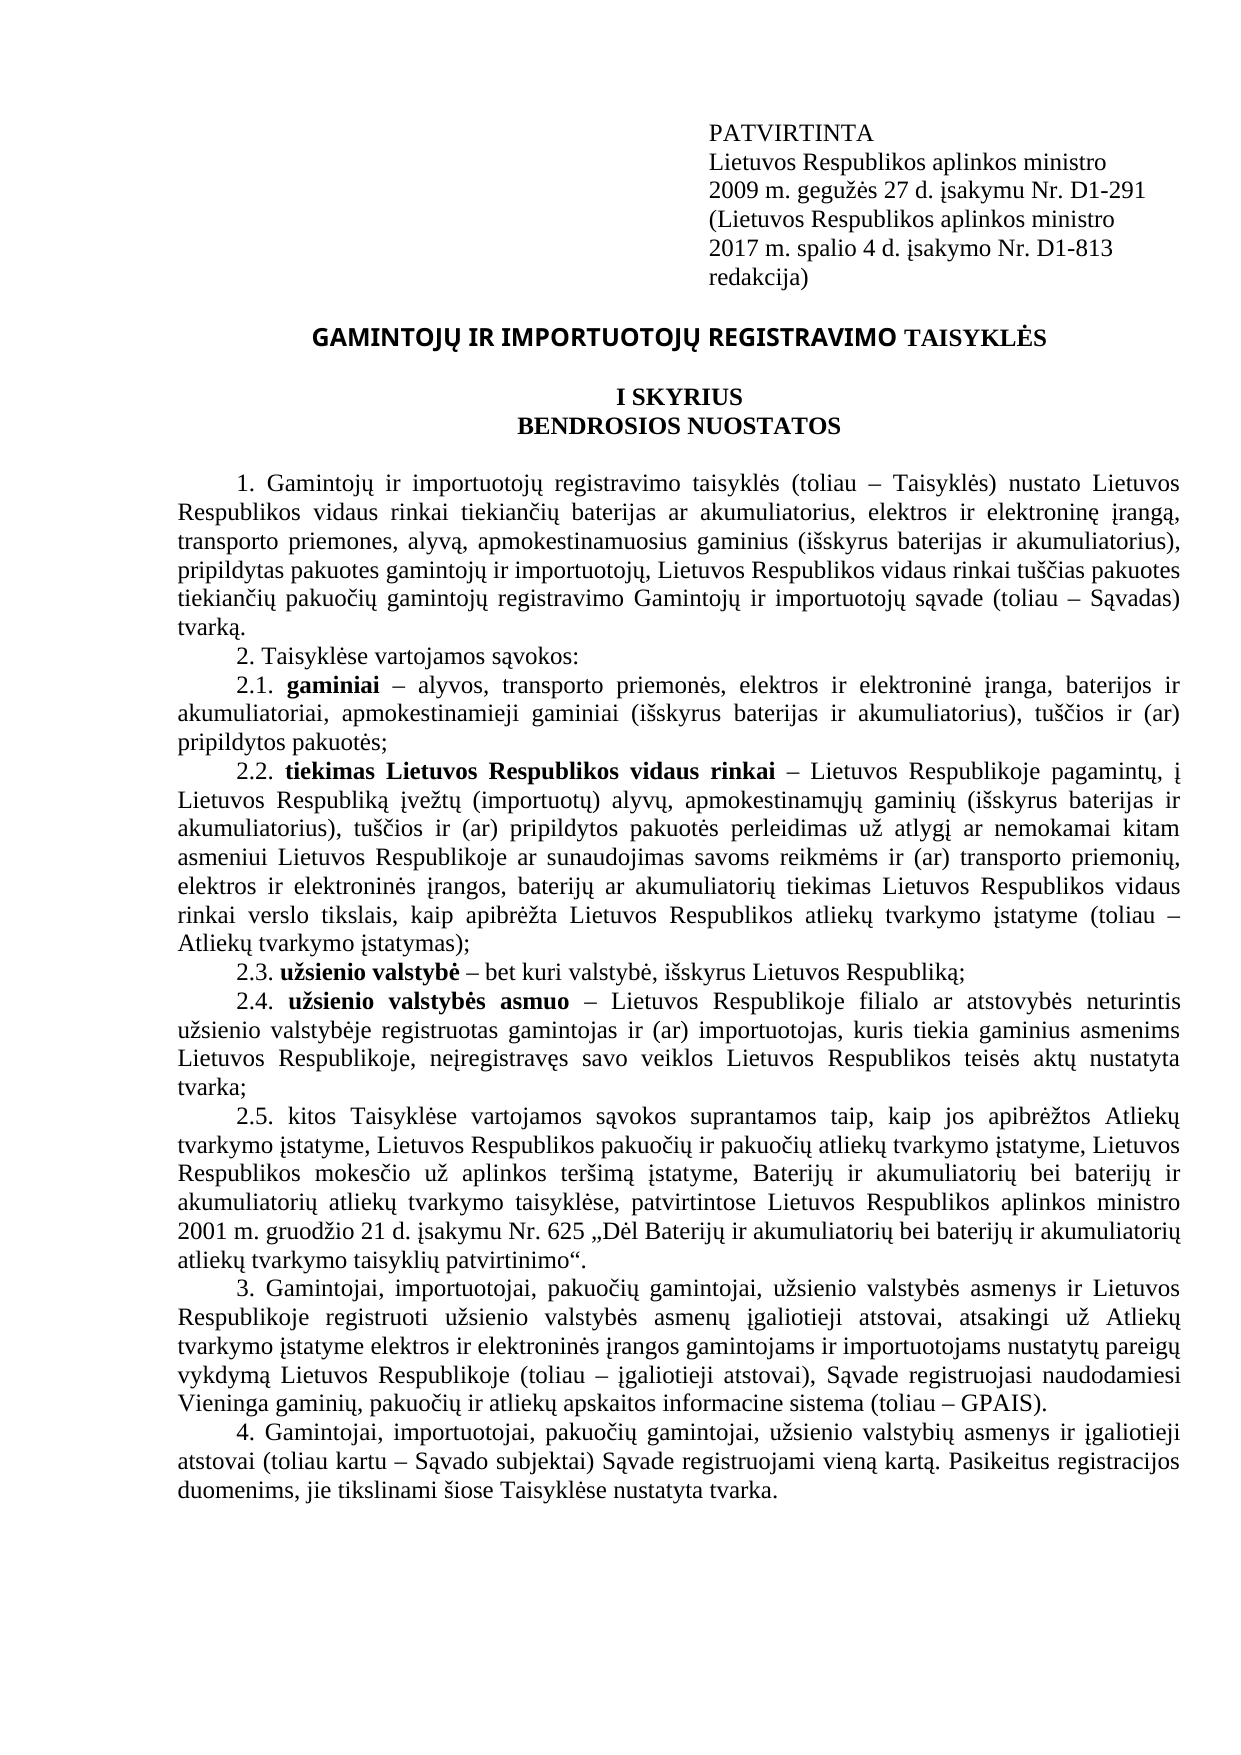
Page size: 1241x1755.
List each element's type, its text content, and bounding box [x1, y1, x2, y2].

text I SKYRIUS [177, 382, 1181, 411]
text Lietuvos Respublikos aplinkos ministro 2009 m. gegužės 27 d. įsakymu Nr. D1-291 [709, 147, 1181, 204]
text BENDROSIOS NUOSTATOS [177, 411, 1181, 440]
text redakcija) [709, 262, 1181, 291]
text 2.2. tiekimas Lietuvos Respublikos vidaus rinkai – Lietuvos Respublikoje pagamintų, į Lietuvos Respubliką įvežtų (importuotų) alyvų, apmokestinamųjų gaminių (išskyrus baterijas ir akumuliatorius), tuščios ir (ar) pripildytos pakuotės perleidimas už atlygį ar nemokamai kitam asmeniui Lietuvos Respublikoje ar sunaudojimas savoms reikmėms ir (ar) transporto priemonių, elektros ir elektroninės įrangos, baterijų ar akumuliatorių tiekimas Lietuvos Respublikos vidaus rinkai verslo tikslais, kaip apibrėžta Lietuvos Respublikos atliekų tvarkymo įstatyme (toliau – Atliekų tvarkymo įstatymas); [177, 756, 1181, 957]
text Gamintojų ir importuotojų registravimo TAISYKLĖS [177, 319, 1181, 353]
text 4. Gamintojai, importuotojai, pakuočių gamintojai, užsienio valstybių asmenys ir įgaliotieji atstovai (toliau kartu – Sąvado subjektai) Sąvade registruojami vieną kartą. Pasikeitus registracijos duomenims, jie tikslinami šiose Taisyklėse nustatyta tvarka. [177, 1417, 1181, 1503]
text 3. Gamintojai, importuotojai, pakuočių gamintojai, užsienio valstybės asmenys ir Lietuvos Respublikoje registruoti užsienio valstybės asmenų įgaliotieji atstovai, atsakingi už Atliekų tvarkymo įstatyme elektros ir elektroninės įrangos gamintojams ir importuotojams nustatytų pareigų vykdymą Lietuvos Respublikoje (toliau – įgaliotieji atstovai), Sąvade registruojasi naudodamiesi Vieninga gaminių, pakuočių ir atliekų apskaitos informacine sistema (toliau – GPAIS). [177, 1273, 1181, 1417]
text (Lietuvos Respublikos aplinkos ministro 2017 m. spalio 4 d. įsakymo Nr. D1-813 [709, 204, 1196, 262]
text 2.5. kitos Taisyklėse vartojamos sąvokos suprantamos taip, kaip jos apibrėžtos Atliekų tvarkymo įstatyme, Lietuvos Respublikos pakuočių ir pakuočių atliekų tvarkymo įstatyme, Lietuvos Respublikos mokesčio už aplinkos teršimą įstatyme, Baterijų ir akumuliatorių bei baterijų ir akumuliatorių atliekų tvarkymo taisyklėse, patvirtintose Lietuvos Respublikos aplinkos ministro 2001 m. gruodžio 21 d. įsakymu Nr. 625 „Dėl Baterijų ir akumuliatorių bei baterijų ir akumuliatorių atliekų tvarkymo taisyklių patvirtinimo“. [177, 1101, 1181, 1273]
text 2.1. gaminiai – alyvos, transporto priemonės, elektros ir elektroninė įranga, baterijos ir akumuliatoriai, apmokestinamieji gaminiai (išskyrus baterijas ir akumuliatorius), tuščios ir (ar) pripildytos pakuotės; [177, 670, 1181, 756]
text 2.4. užsienio valstybės asmuo – Lietuvos Respublikoje filialo ar atstovybės neturintis užsienio valstybėje registruotas gamintojas ir (ar) importuotojas, kuris tiekia gaminius asmenims Lietuvos Respublikoje, neįregistravęs savo veiklos Lietuvos Respublikos teisės aktų nustatyta tvarka; [177, 986, 1181, 1101]
text 1. Gamintojų ir importuotojų registravimo taisyklės (toliau – Taisyklės) nustato Lietuvos Respublikos vidaus rinkai tiekiančių baterijas ar akumuliatorius, elektros ir elektroninę įrangą, transporto priemones, alyvą, apmokestinamuosius gaminius (išskyrus baterijas ir akumuliatorius), pripildytas pakuotes gamintojų ir importuotojų, Lietuvos Respublikos vidaus rinkai tuščias pakuotes tiekiančių pakuočių gamintojų registravimo Gamintojų ir importuotojų sąvade (toliau – Sąvadas) tvarką. [177, 468, 1181, 641]
text 2. Taisyklėse vartojamos sąvokos: [177, 641, 1181, 670]
text PATVIRTINTA [709, 118, 1181, 147]
text 2.3. užsienio valstybė – bet kuri valstybė, išskyrus Lietuvos Respubliką; [177, 957, 1181, 986]
